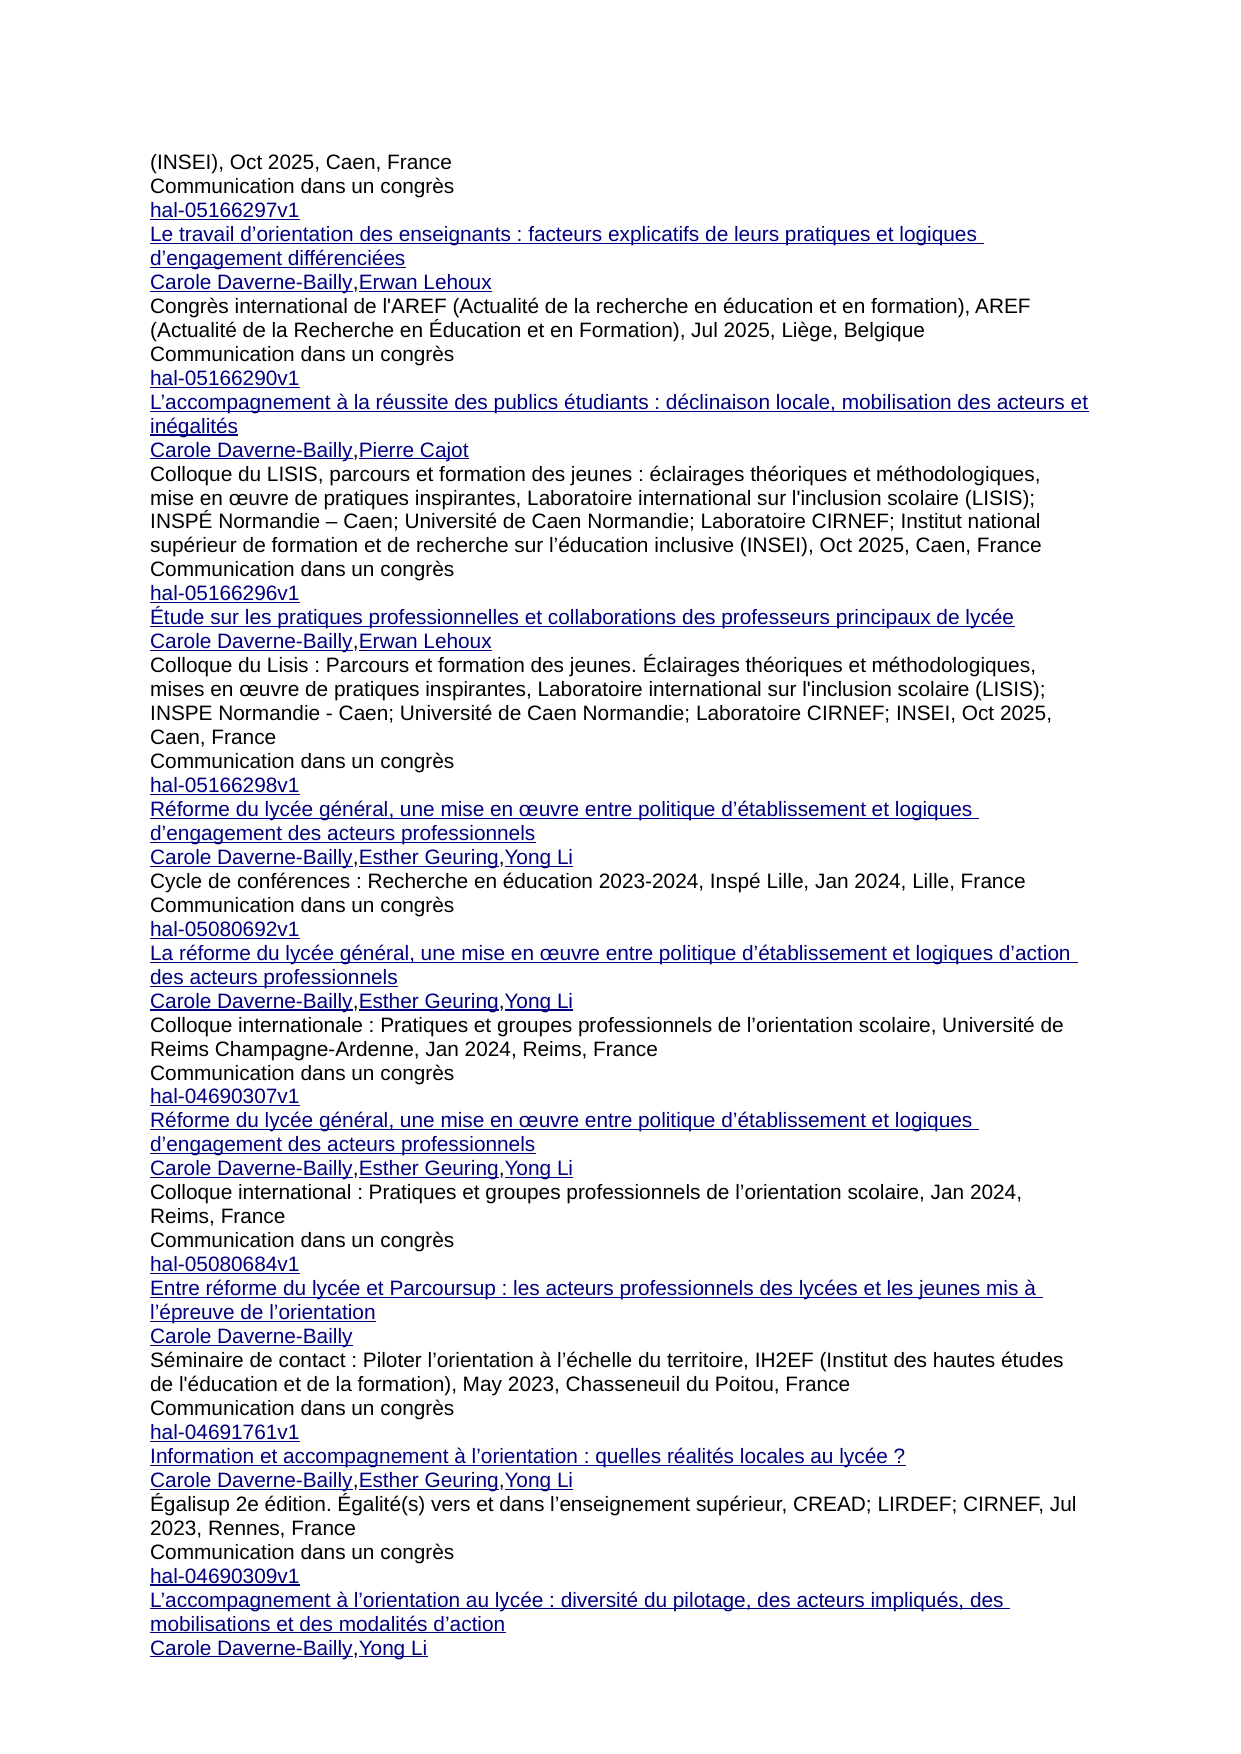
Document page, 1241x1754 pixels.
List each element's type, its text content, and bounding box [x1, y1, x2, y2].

table_cell Information et accompagnement à l’orientation : quelles réalités locales au lycée ? Carole Daverne-Bailly,Esther Geuring,Yong Li Égalisup 2e édition. Égalité(s) vers et dans l’enseignement supérieur, CREAD; LIRDEF; CIRNEF, Jul 2023, Rennes, France Communication dans un congrès hal-04690309v1 [150, 1444, 1090, 1587]
table_cell La réforme du lycée général, une mise en œuvre entre politique d’établissement et logiques d’action des acteurs professionnels Carole Daverne-Bailly,Esther Geuring,Yong Li Colloque internationale : Pratiques et groupes professionnels de l’orientation scolaire, Université de Reims Champagne-Ardenne, Jan 2024, Reims, France Communication dans un congrès hal-04690307v1 [150, 941, 1090, 1108]
table_cell Étude sur les pratiques professionnelles et collaborations des professeurs principaux de lycée Carole Daverne-Bailly,Erwan Lehoux Colloque du Lisis : Parcours et formation des jeunes. Éclairages théoriques et méthodologiques, mises en œuvre de pratiques inspirantes, Laboratoire international sur l'inclusion scolaire (LISIS); INSPE Normandie - Caen; Université de Caen Normandie; Laboratoire CIRNEF; INSEI, Oct 2025, Caen, France Communication dans un congrès hal-05166298v1 [150, 605, 1090, 797]
table_cell Entre réforme du lycée et Parcoursup : les acteurs professionnels des lycées et les jeunes mis à l’épreuve de l’orientation Carole Daverne-Bailly Séminaire de contact : Piloter l’orientation à l’échelle du territoire, IH2EF (Institut des hautes études de l'éducation et de la formation), May 2023, Chasseneuil du Poitou, France Communication dans un congrès hal-04691761v1 [150, 1276, 1090, 1444]
table_cell Réforme du lycée général, une mise en œuvre entre politique d’établissement et logiques d’engagement des acteurs professionnels Carole Daverne-Bailly,Esther Geuring,Yong Li Cycle de conférences : Recherche en éducation 2023-2024, Inspé Lille, Jan 2024, Lille, France Communication dans un congrès hal-05080692v1 [150, 797, 1090, 941]
table_cell L’accompagnement à l’orientation au lycée : diversité du pilotage, des acteurs impliqués, des mobilisations et des modalités d’action Carole Daverne-Bailly,Yong Li [150, 1588, 1090, 1659]
table_cell Réforme du lycée général, une mise en œuvre entre politique d’établissement et logiques d’engagement des acteurs professionnels Carole Daverne-Bailly,Esther Geuring,Yong Li Colloque international : Pratiques et groupes professionnels de l’orientation scolaire, Jan 2024, Reims, France Communication dans un congrès hal-05080684v1 [150, 1108, 1090, 1276]
table_cell (INSEI), Oct 2025, Caen, France Communication dans un congrès hal-05166297v1 [150, 150, 1090, 222]
table_cell L’accompagnement à la réussite des publics étudiants : déclinaison locale, mobilisation des acteurs et inégalités Carole Daverne-Bailly,Pierre Cajot Colloque du LISIS, parcours et formation des jeunes : éclairages théoriques et méthodologiques, mise en œuvre de pratiques inspirantes, Laboratoire international sur l'inclusion scolaire (LISIS); INSPÉ Normandie – Caen; Université de Caen Normandie; Laboratoire CIRNEF; Institut national supérieur de formation et de recherche sur l’éducation inclusive (INSEI), Oct 2025, Caen, France Communication dans un congrès hal-05166296v1 [150, 390, 1090, 605]
table_cell Le travail d’orientation des enseignants : facteurs explicatifs de leurs pratiques et logiques d’engagement différenciées Carole Daverne-Bailly,Erwan Lehoux Congrès international de l'AREF (Actualité de la recherche en éducation et en formation), AREF (Actualité de la Recherche en Éducation et en Formation), Jul 2025, Liège, Belgique Communication dans un congrès hal-05166290v1 [150, 222, 1090, 389]
